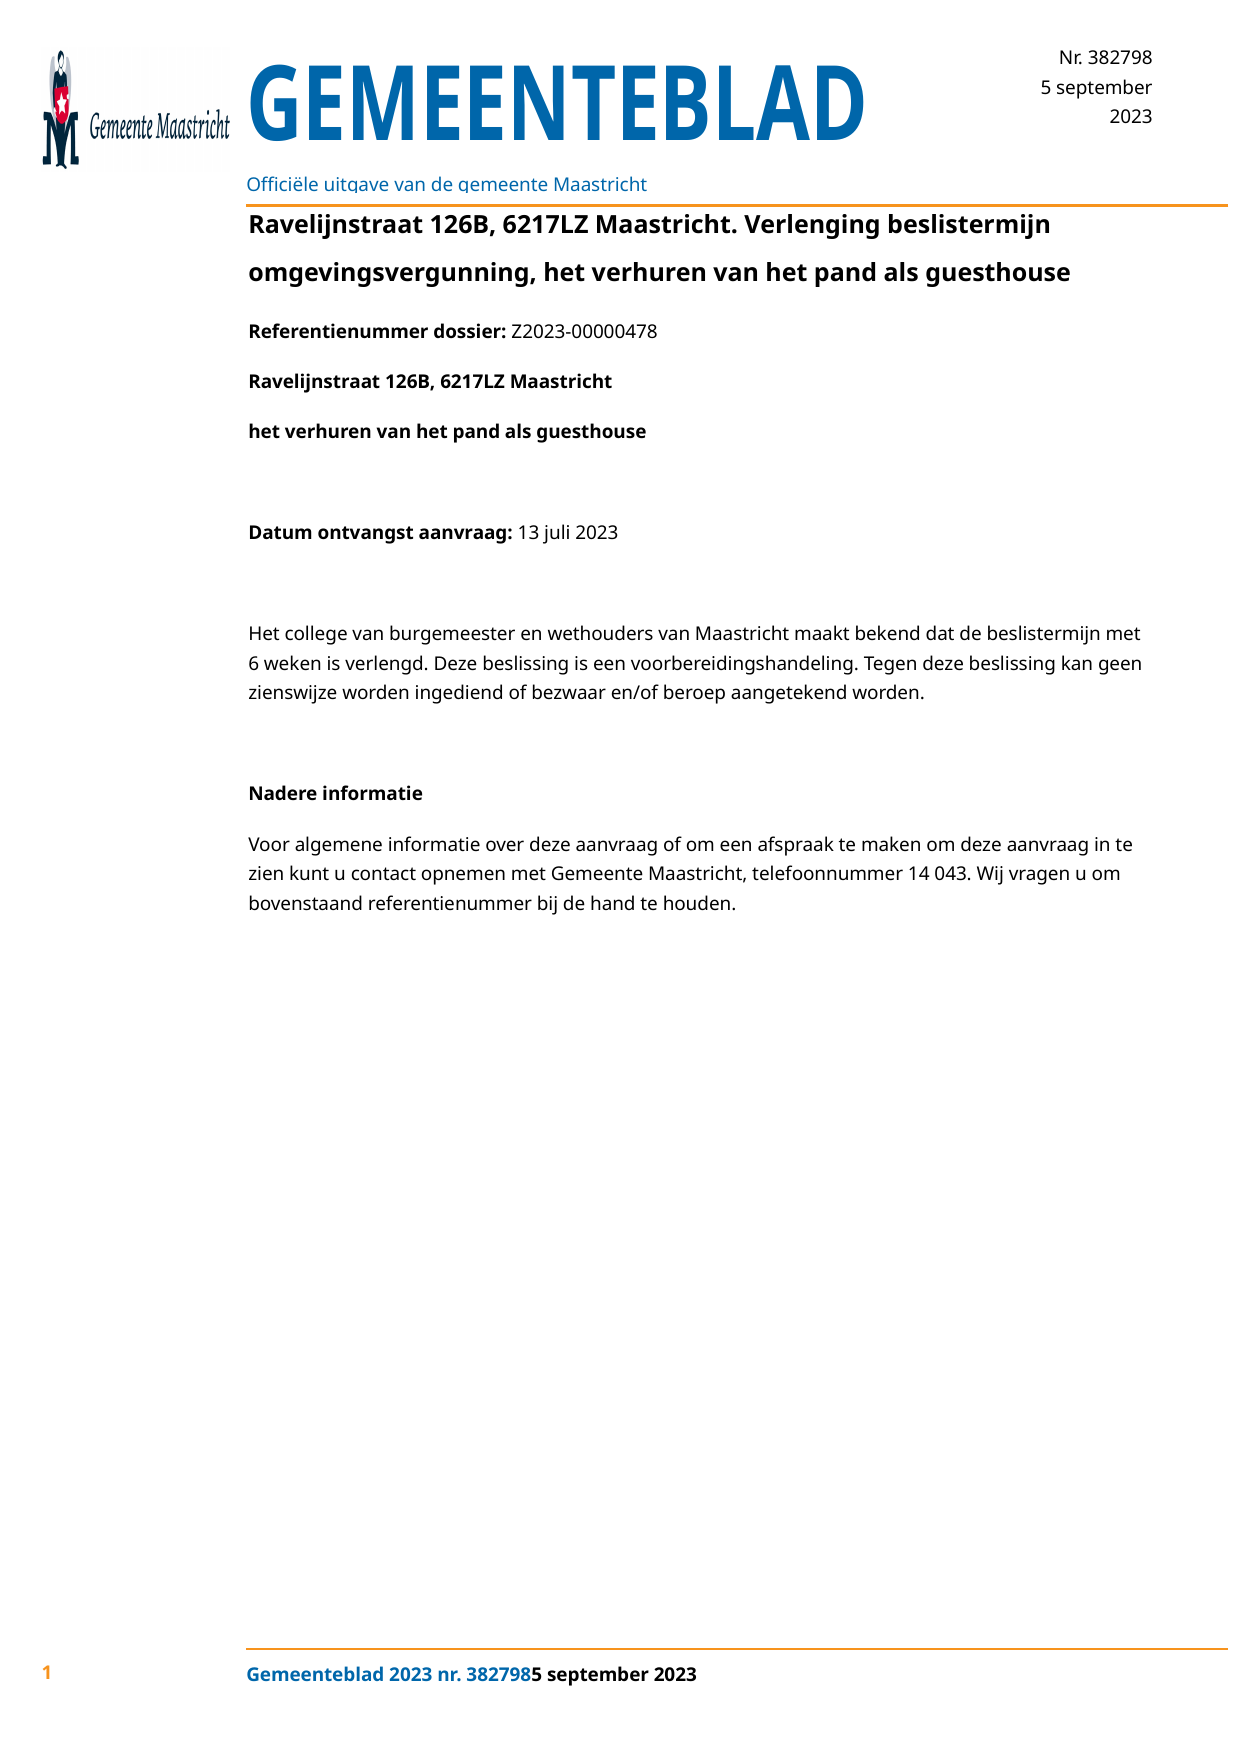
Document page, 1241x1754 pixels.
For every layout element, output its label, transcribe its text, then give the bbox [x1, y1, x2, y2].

picture [41, 47, 231, 172]
text het verhuren van het pand als guesthouse [248, 419, 1152, 444]
text Nadere informatie [248, 780, 1152, 806]
text Het college van burgemeester en wethouders van Maastricht maakt bekend dat de beslistermijn met 6 weken is verlengd. Deze beslissing is een voorbereidingshandeling. Tegen deze beslissing kan geen zienswijze worden ingediend of bezwaar en/of beroep aangetekend worden. [248, 620, 1152, 705]
text Ravelijnstraat 126B, 6217LZ Maastricht [248, 368, 1152, 394]
text Voor algemene informatie over deze aanvraag of om een afspraak te maken om deze aanvraag in te zien kunt u contact opnemen met Gemeente Maastricht, telefoonnummer 14 043. Wij vragen u om bovenstaand referentienummer bij de hand te houden. [248, 831, 1152, 916]
text Referentienummer dossier: Z2023-00000478 [248, 318, 1152, 344]
text Datum ontvangst aanvraag: 13 juli 2023 [248, 519, 1152, 545]
text Ravelijnstraat 126B, 6217LZ Maastricht. Verlenging beslistermijn omgevingsvergunning, het verhuren van het pand als guesthouse [248, 207, 1152, 288]
